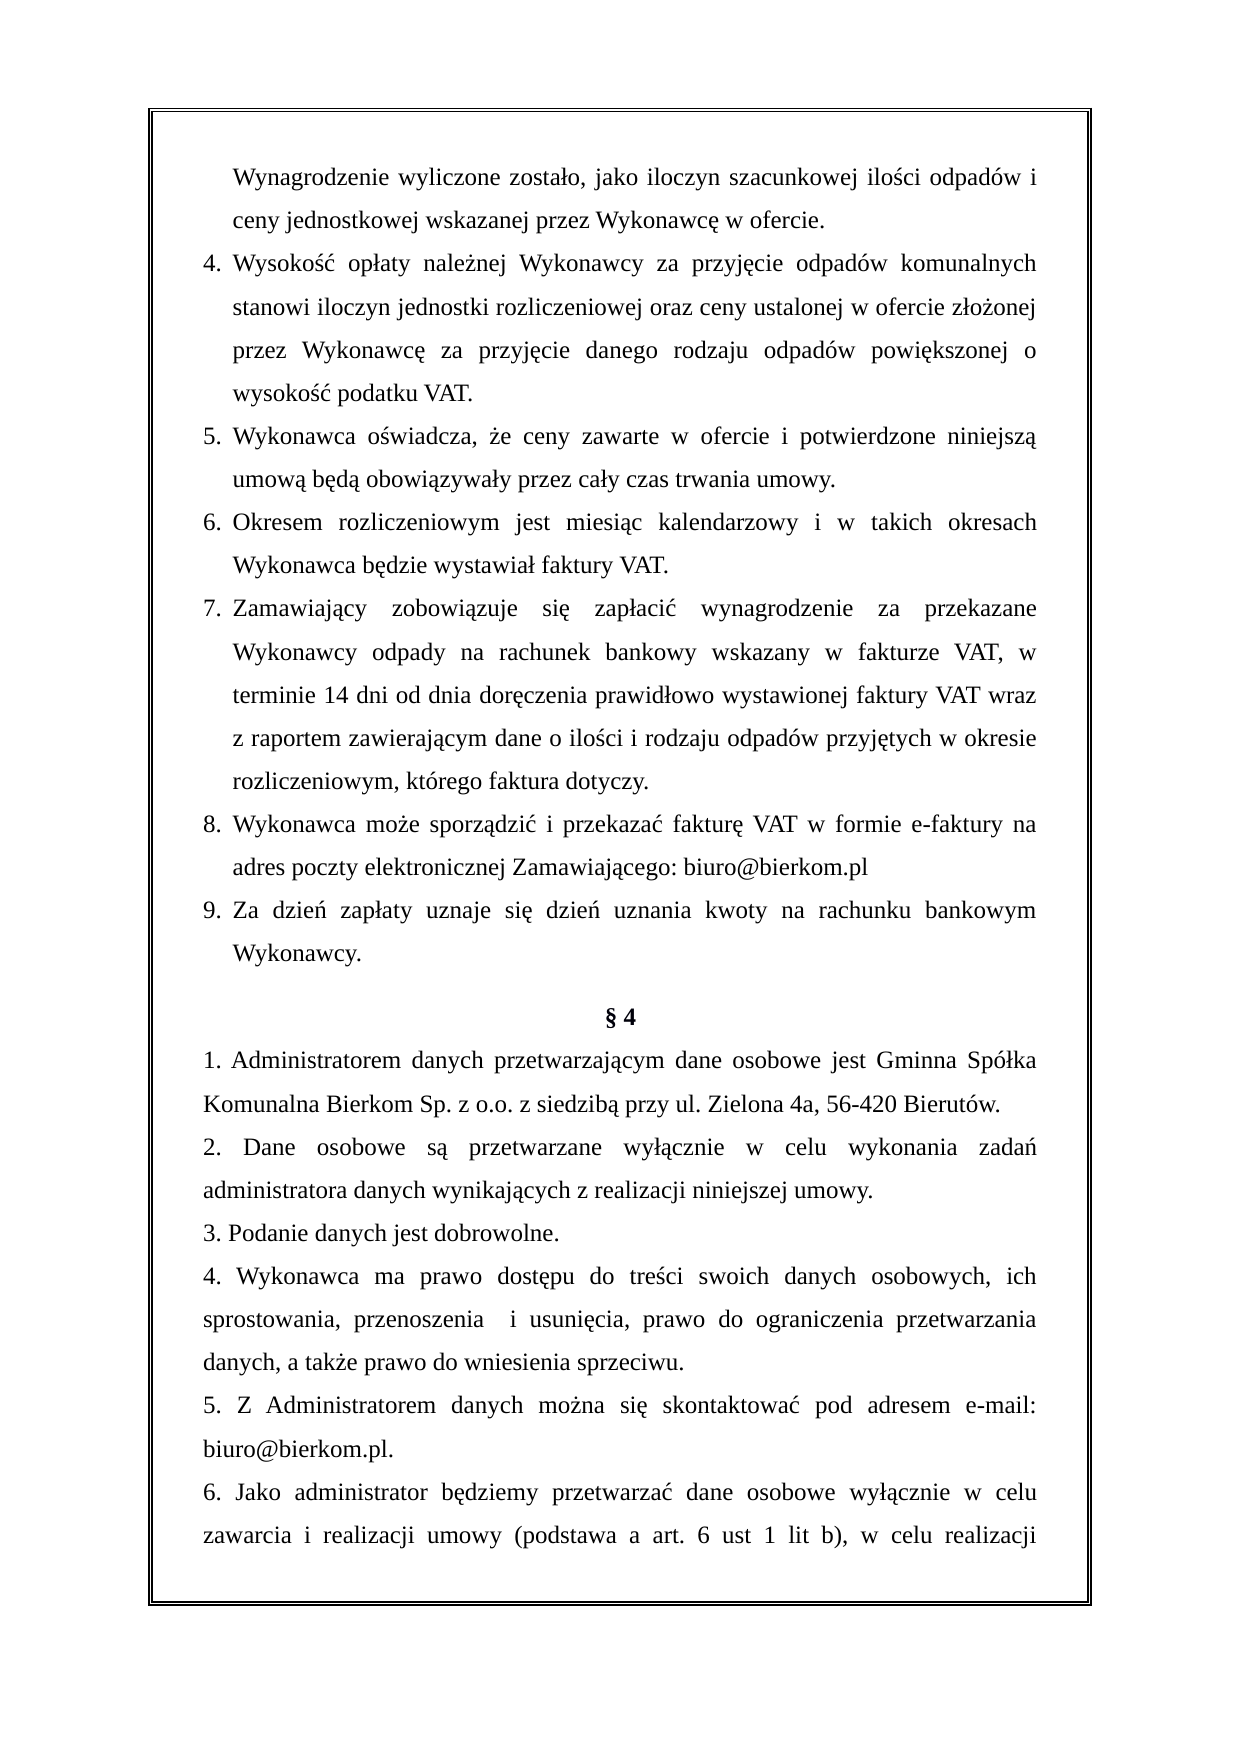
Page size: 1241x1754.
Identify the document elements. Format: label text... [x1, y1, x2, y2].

text 1. Administratorem danych przetwarzającym dane osobowe jest Gminna Spółka Komunalna Bierkom Sp. z o.o. z siedzibą przy ul. Zielona 4a, 56-420 Bierutów. [203, 1046, 1037, 1117]
list Za dzień zapłaty uznaje się dzień uznania kwoty na rachunku bankowym Wykonawcy. [203, 895, 1037, 967]
list Wynagrodzenie wyliczone zostało, jako iloczyn szacunkowej ilości odpadów i ceny jednostkowej wskazanej przez Wykonawcę w ofercie. [203, 162, 1037, 234]
text 4. Wykonawca ma prawo dostępu do treści swoich danych osobowych, ich sprostowania, przenoszenia i usunięcia, prawo do ograniczenia przetwarzania danych, a także prawo do wniesienia sprzeciwu. [203, 1261, 1037, 1376]
text § 4 [203, 1002, 1037, 1031]
list Okresem rozliczeniowym jest miesiąc kalendarzowy i w takich okresach Wykonawca będzie wystawiał faktury VAT. [203, 507, 1037, 579]
text 3. Podanie danych jest dobrowolne. [203, 1218, 1037, 1247]
text 2. Dane osobowe są przetwarzane wyłącznie w celu wykonania zadań administratora danych wynikających z realizacji niniejszej umowy. [203, 1132, 1037, 1204]
list Wykonawca może sporządzić i przekazać fakturę VAT w formie e-faktury na adres poczty elektronicznej Zamawiającego: biuro@bierkom.pl [203, 809, 1037, 881]
list Zamawiający zobowiązuje się zapłacić wynagrodzenie za przekazane Wykonawcy odpady na rachunek bankowy wskazany w fakturze VAT, w terminie 14 dni od dnia doręczenia prawidłowo wystawionej faktury VAT wraz z raportem zawierającym dane o ilości i rodzaju odpadów przyjętych w okresie rozliczeniowym, którego faktura dotyczy. [203, 593, 1037, 795]
list Wysokość opłaty należnej Wykonawcy za przyjęcie odpadów komunalnych stanowi iloczyn jednostki rozliczeniowej oraz ceny ustalonej w ofercie złożonej przez Wykonawcę za przyjęcie danego rodzaju odpadów powiększonej o wysokość podatku VAT. [203, 248, 1037, 407]
text 6. Jako administrator będziemy przetwarzać dane osobowe wyłącznie w celu zawarcia i realizacji umowy (podstawa a art. 6 ust 1 lit b), w celu realizacji [203, 1477, 1037, 1549]
text 5. Z Administratorem danych można się skontaktować pod adresem e-mail: biuro@bierkom.pl. [203, 1391, 1037, 1462]
list Wykonawca oświadcza, że ceny zawarte w ofercie i potwierdzone niniejszą umową będą obowiązywały przez cały czas trwania umowy. [203, 421, 1037, 493]
